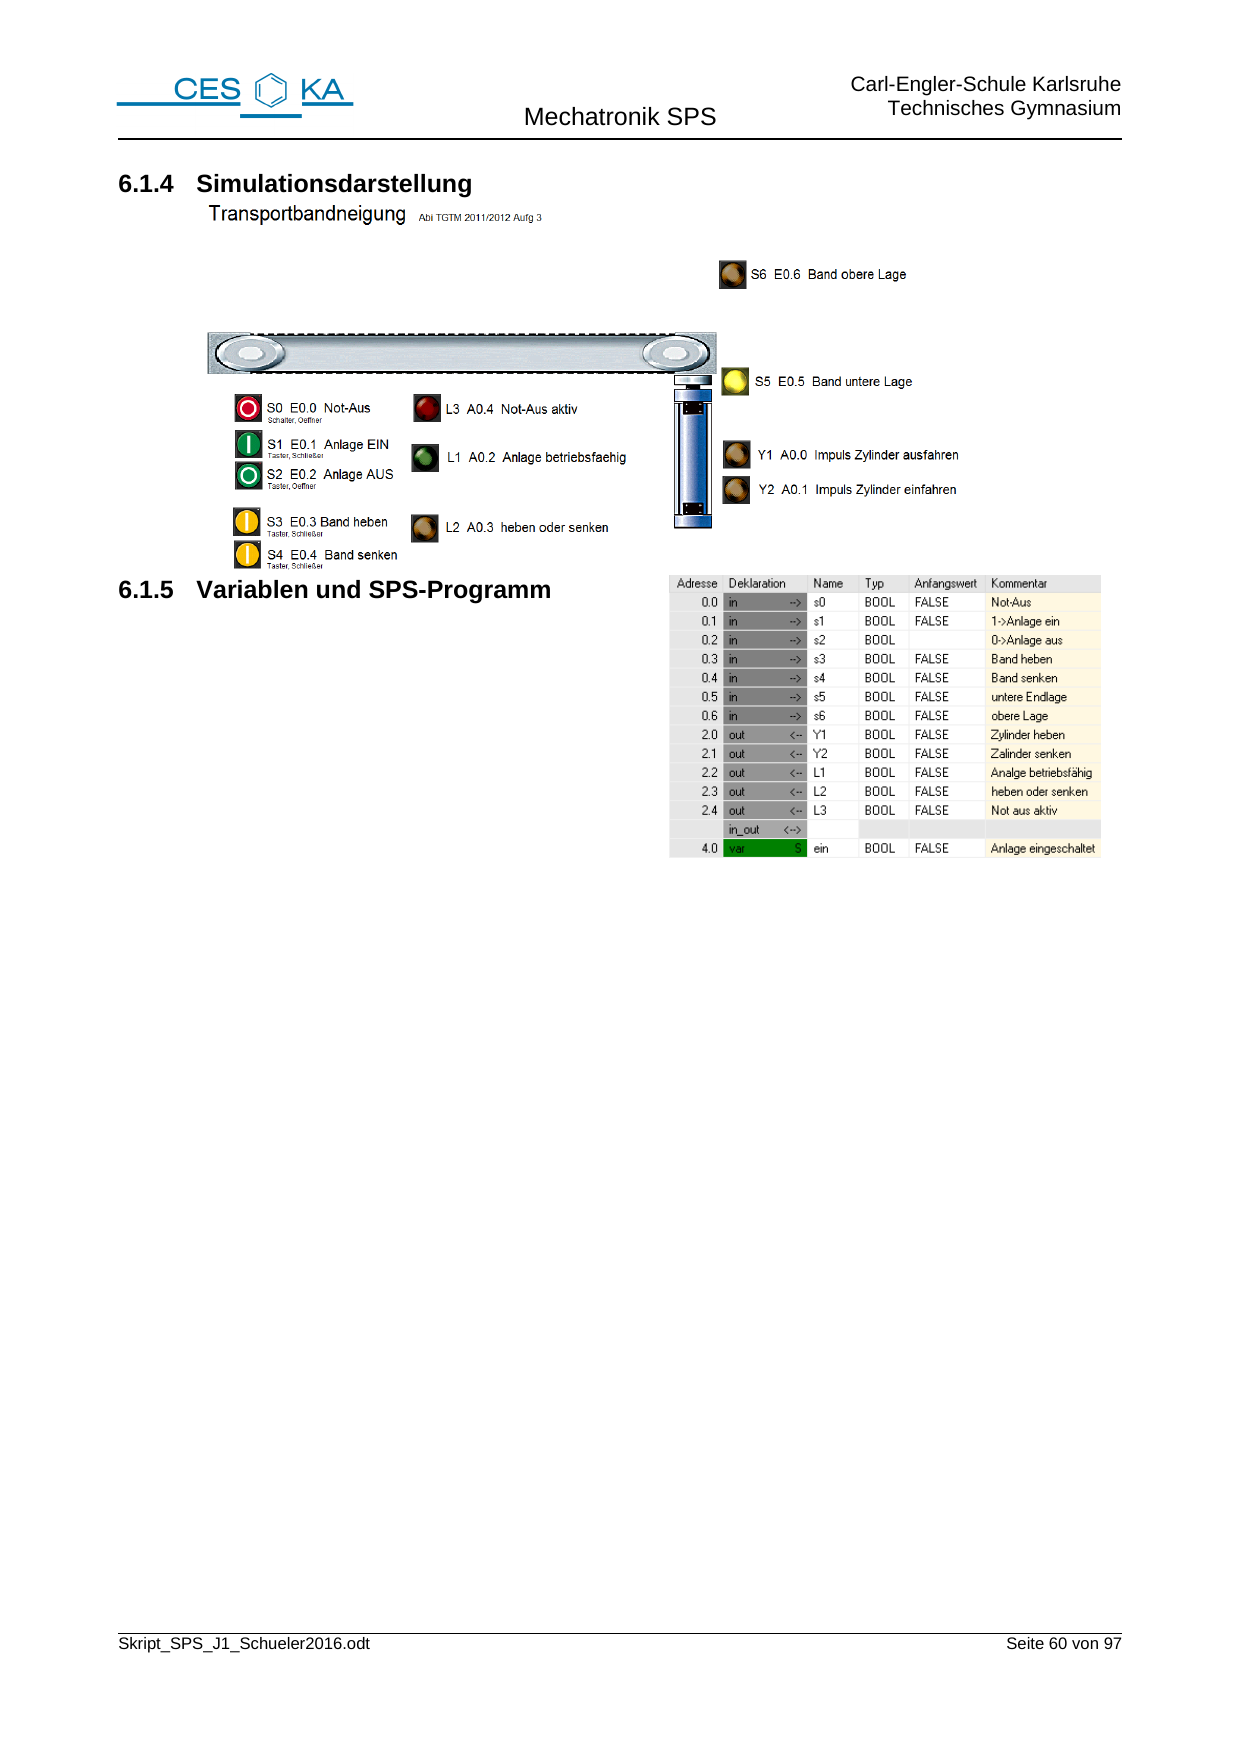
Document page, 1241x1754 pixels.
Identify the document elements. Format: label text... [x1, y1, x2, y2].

subtitle Simulationsdarstellung [118, 170, 1122, 198]
table_cell [761, 1040, 1122, 1077]
table_cell [761, 966, 1122, 1003]
subtitle [1101, 576, 1122, 604]
picture [669, 575, 1101, 858]
table_header [118, 866, 761, 929]
picture [202, 200, 962, 572]
table_cell [761, 929, 1122, 966]
table_cell [118, 1003, 761, 1040]
table_cell [118, 1040, 761, 1077]
table_cell [761, 1003, 1122, 1040]
subtitle Variablen und SPS-Programm [118, 576, 669, 604]
table_header [761, 866, 1122, 929]
table_cell [118, 929, 761, 966]
table_cell [118, 966, 761, 1003]
picture [116, 73, 354, 137]
